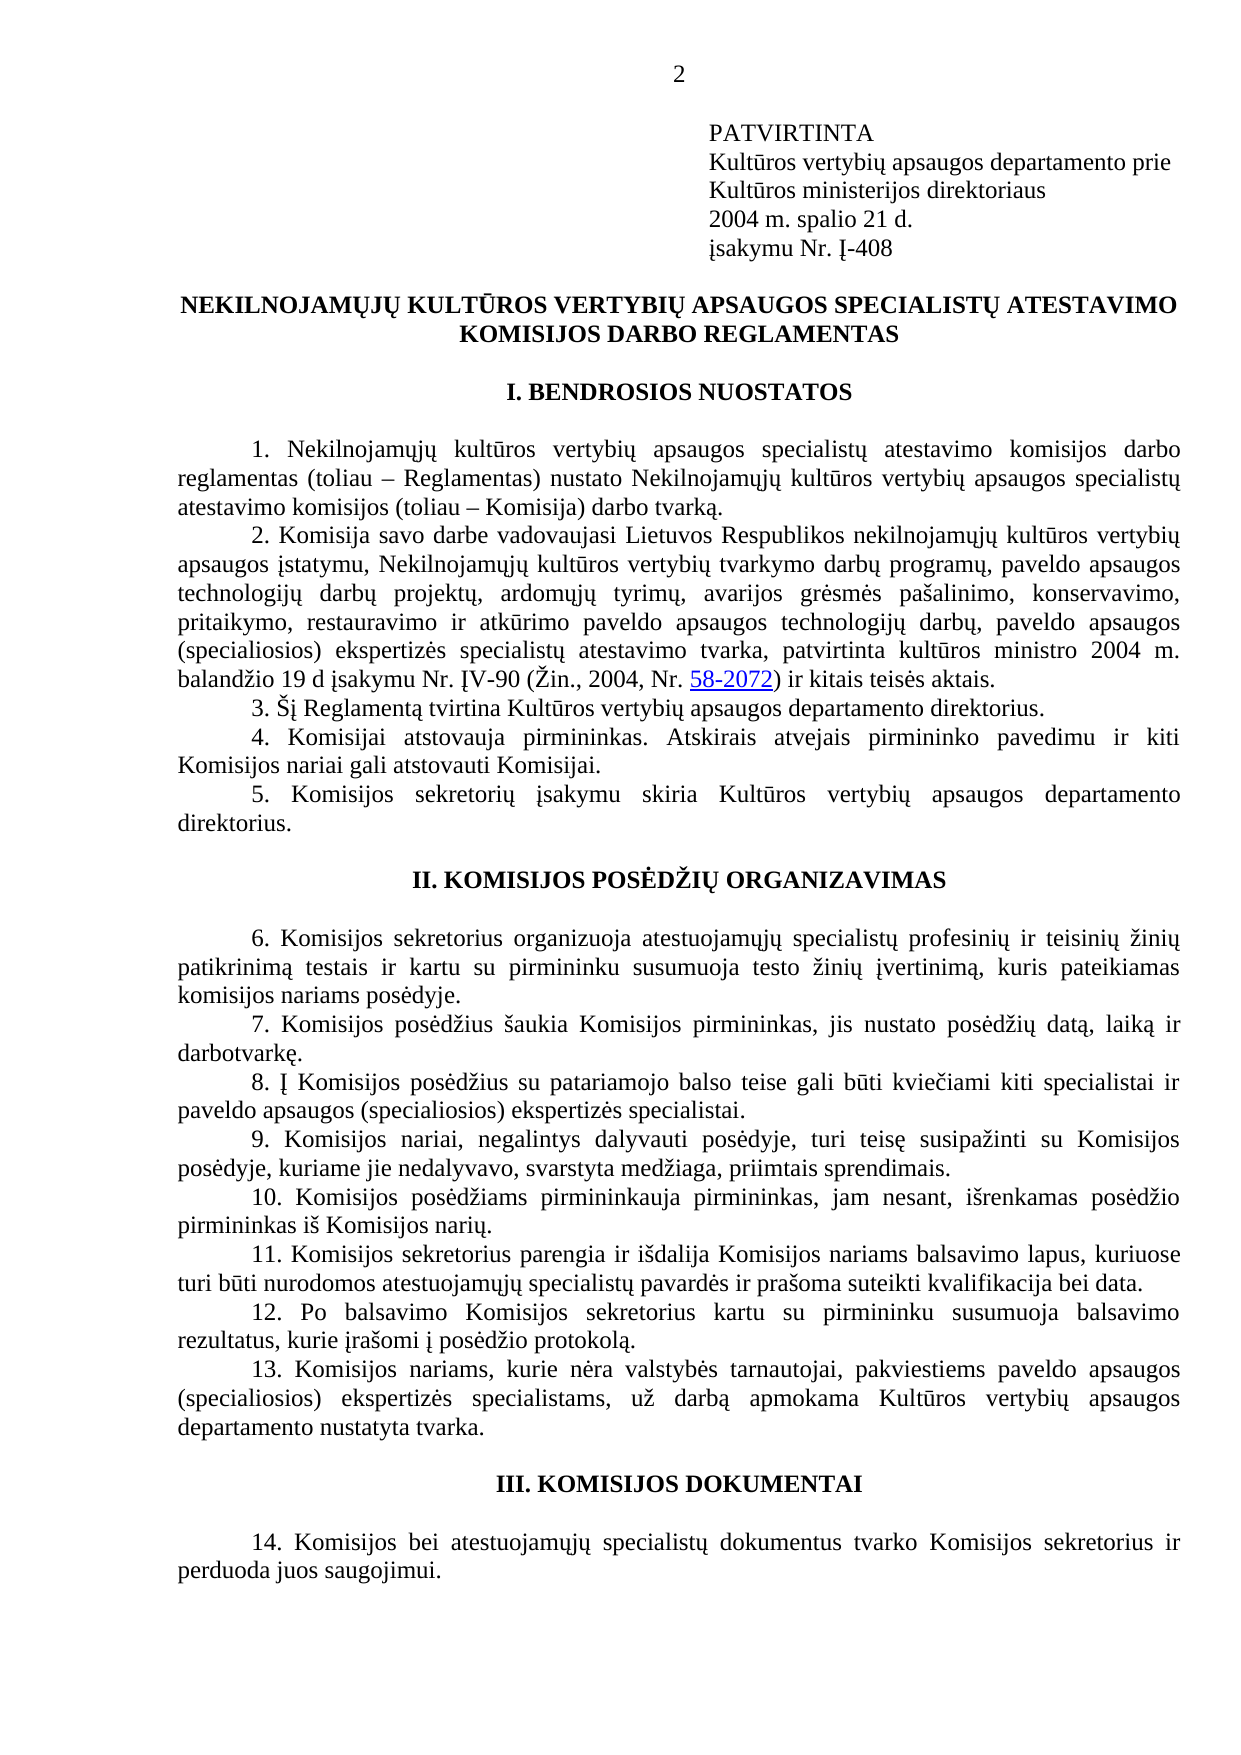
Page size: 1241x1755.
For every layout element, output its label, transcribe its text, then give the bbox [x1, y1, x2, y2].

text 6. Komisijos sekretorius organizuoja atestuojamųjų specialistų profesinių ir teisinių žinių patikrinimą testais ir kartu su pirmininku susumuoja testo žinių įvertinimą, kuris pateikiamas komisijos nariams posėdyje. [177, 923, 1181, 1009]
text 1. Nekilnojamųjų kultūros vertybių apsaugos specialistų atestavimo komisijos darbo reglamentas (toliau – Reglamentas) nustato Nekilnojamųjų kultūros vertybių apsaugos specialistų atestavimo komisijos (toliau – Komisija) darbo tvarką. [177, 434, 1181, 521]
text 13. Komisijos nariams, kurie nėra valstybės tarnautojai, pakviestiems paveldo apsaugos (specialiosios) ekspertizės specialistams, už darbą apmokama Kultūros vertybių apsaugos departamento nustatyta tvarka. [177, 1354, 1181, 1441]
text Kultūros vertybių apsaugos departamento prie [177, 147, 1181, 176]
text 2. Komisija savo darbe vadovaujasi Lietuvos Respublikos nekilnojamųjų kultūros vertybių apsaugos įstatymu, Nekilnojamųjų kultūros vertybių tvarkymo darbų programų, paveldo apsaugos technologijų darbų projektų, ardomųjų tyrimų, avarijos grėsmės pašalinimo, konservavimo, pritaikymo, restauravimo ir atkūrimo paveldo apsaugos technologijų darbų, paveldo apsaugos (specialiosios) ekspertizės specialistų atestavimo tvarka, patvirtinta kultūros ministro 2004 m. balandžio 19 d įsakymu Nr. ĮV-90 (Žin., 2004, Nr. 58-2072) ir kitais teisės aktais. [177, 521, 1181, 693]
text I. BENDROSIOS NUOSTATOS [177, 377, 1181, 406]
text 10. Komisijos posėdžiams pirmininkauja pirmininkas, jam nesant, išrenkamas posėdžio pirmininkas iš Komisijos narių. [177, 1182, 1181, 1239]
text 11. Komisijos sekretorius parengia ir išdalija Komisijos nariams balsavimo lapus, kuriuose turi būti nurodomos atestuojamųjų specialistų pavardės ir prašoma suteikti kvalifikacija bei data. [177, 1239, 1181, 1297]
text KOMISIJOS DARBO REGLAMENTAS [177, 319, 1181, 348]
text II. KOMISIJOS POSĖDŽIŲ ORGANIZAVIMAS [177, 866, 1181, 894]
text III. KOMISIJOS DOKUMENTAI [177, 1469, 1181, 1498]
text 2004 m. spalio 21 d. [177, 204, 1181, 233]
text 5. Komisijos sekretorių įsakymu skiria Kultūros vertybių apsaugos departamento direktorius. [177, 779, 1181, 837]
text 7. Komisijos posėdžius šaukia Komisijos pirmininkas, jis nustato posėdžių datą, laiką ir darbotvarkę. [177, 1009, 1181, 1067]
text 4. Komisijai atstovauja pirmininkas. Atskirais atvejais pirmininko pavedimu ir kiti Komisijos nariai gali atstovauti Komisijai. [177, 722, 1181, 779]
text PATVIRTINTA [177, 118, 1181, 147]
text 14. Komisijos bei atestuojamųjų specialistų dokumentus tvarko Komisijos sekretorius ir perduoda juos saugojimui. [177, 1527, 1181, 1584]
text įsakymu Nr. Į-408 [177, 233, 1181, 262]
text kultūros ministerijos direktoriaus [177, 176, 1181, 204]
text 9. Komisijos nariai, negalintys dalyvauti posėdyje, turi teisę susipažinti su Komisijos posėdyje, kuriame jie nedalyvavo, svarstyta medžiaga, priimtais sprendimais. [177, 1124, 1181, 1182]
text 8. Į Komisijos posėdžius su patariamojo balso teise gali būti kviečiami kiti specialistai ir paveldo apsaugos (specialiosios) ekspertizės specialistai. [177, 1067, 1181, 1124]
text 12. Po balsavimo Komisijos sekretorius kartu su pirmininku susumuoja balsavimo rezultatus, kurie įrašomi į posėdžio protokolą. [177, 1297, 1181, 1354]
text 3. Šį Reglamentą tvirtina Kultūros vertybių apsaugos departamento direktorius. [177, 693, 1181, 722]
text NEKILNOJAMŲJŲ KULTŪROS VERTYBIŲ APSAUGOS SPECIALISTŲ ATESTAVIMO [177, 291, 1181, 319]
